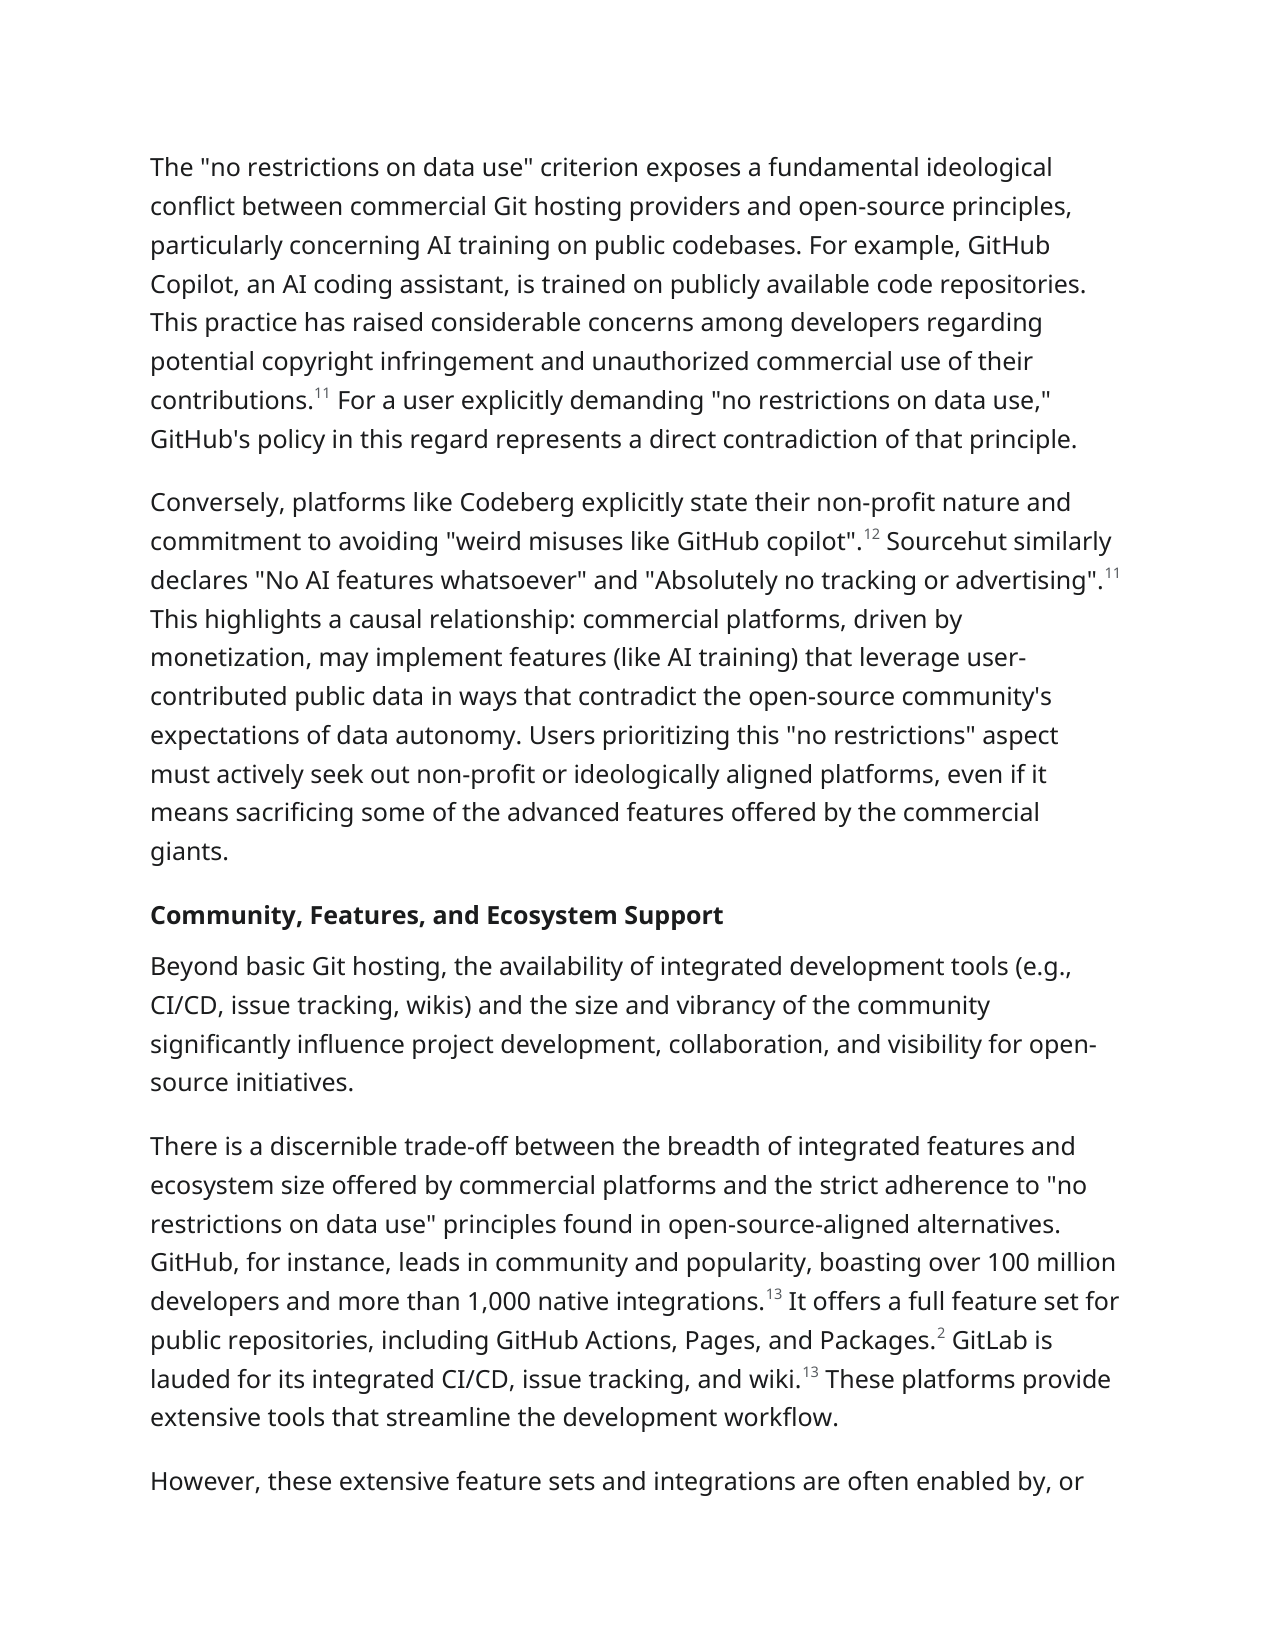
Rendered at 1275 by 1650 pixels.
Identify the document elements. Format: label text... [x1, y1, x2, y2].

text There is a discernible trade-off between the breadth of integrated features and ecosystem size offered by commercial platforms and the strict adherence to "no restrictions on data use" principles found in open-source-aligned alternatives. GitHub, for instance, leads in community and popularity, boasting over 100 million developers and more than 1,000 native integrations.13 It offers a full feature set for public repositories, including GitHub Actions, Pages, and Packages.2 GitLab is lauded for its integrated CI/CD, issue tracking, and wiki.13 These platforms provide extensive tools that streamline the development workflow. [150, 1129, 1125, 1434]
text However, these extensive feature sets and integrations are often enabled by, or [150, 1464, 1125, 1498]
text Beyond basic Git hosting, the availability of integrated development tools (e.g., CI/CD, issue tracking, wikis) and the size and vibrancy of the community significantly influence project development, collaboration, and visibility for open-source initiatives. [150, 949, 1125, 1099]
text The "no restrictions on data use" criterion exposes a fundamental ideological conflict between commercial Git hosting providers and open-source principles, particularly concerning AI training on public codebases. For example, GitHub Copilot, an AI coding assistant, is trained on publicly available code repositories. This practice has raised considerable concerns among developers regarding potential copyright infringement and unauthorized commercial use of their contributions.11 For a user explicitly demanding "no restrictions on data use," GitHub's policy in this regard represents a direct contradiction of that principle. [150, 150, 1125, 455]
subtitle Community, Features, and Ecosystem Support [150, 897, 1125, 932]
text Conversely, platforms like Codeberg explicitly state their non-profit nature and commitment to avoiding "weird misuses like GitHub copilot".12 Sourcehut similarly declares "No AI features whatsoever" and "Absolutely no tracking or advertising".11 This highlights a causal relationship: commercial platforms, driven by monetization, may implement features (like AI training) that leverage user-contributed public data in ways that contradict the open-source community's expectations of data autonomy. Users prioritizing this "no restrictions" aspect must actively seek out non-profit or ideologically aligned platforms, even if it means sacrificing some of the advanced features offered by the commercial giants. [150, 485, 1125, 868]
